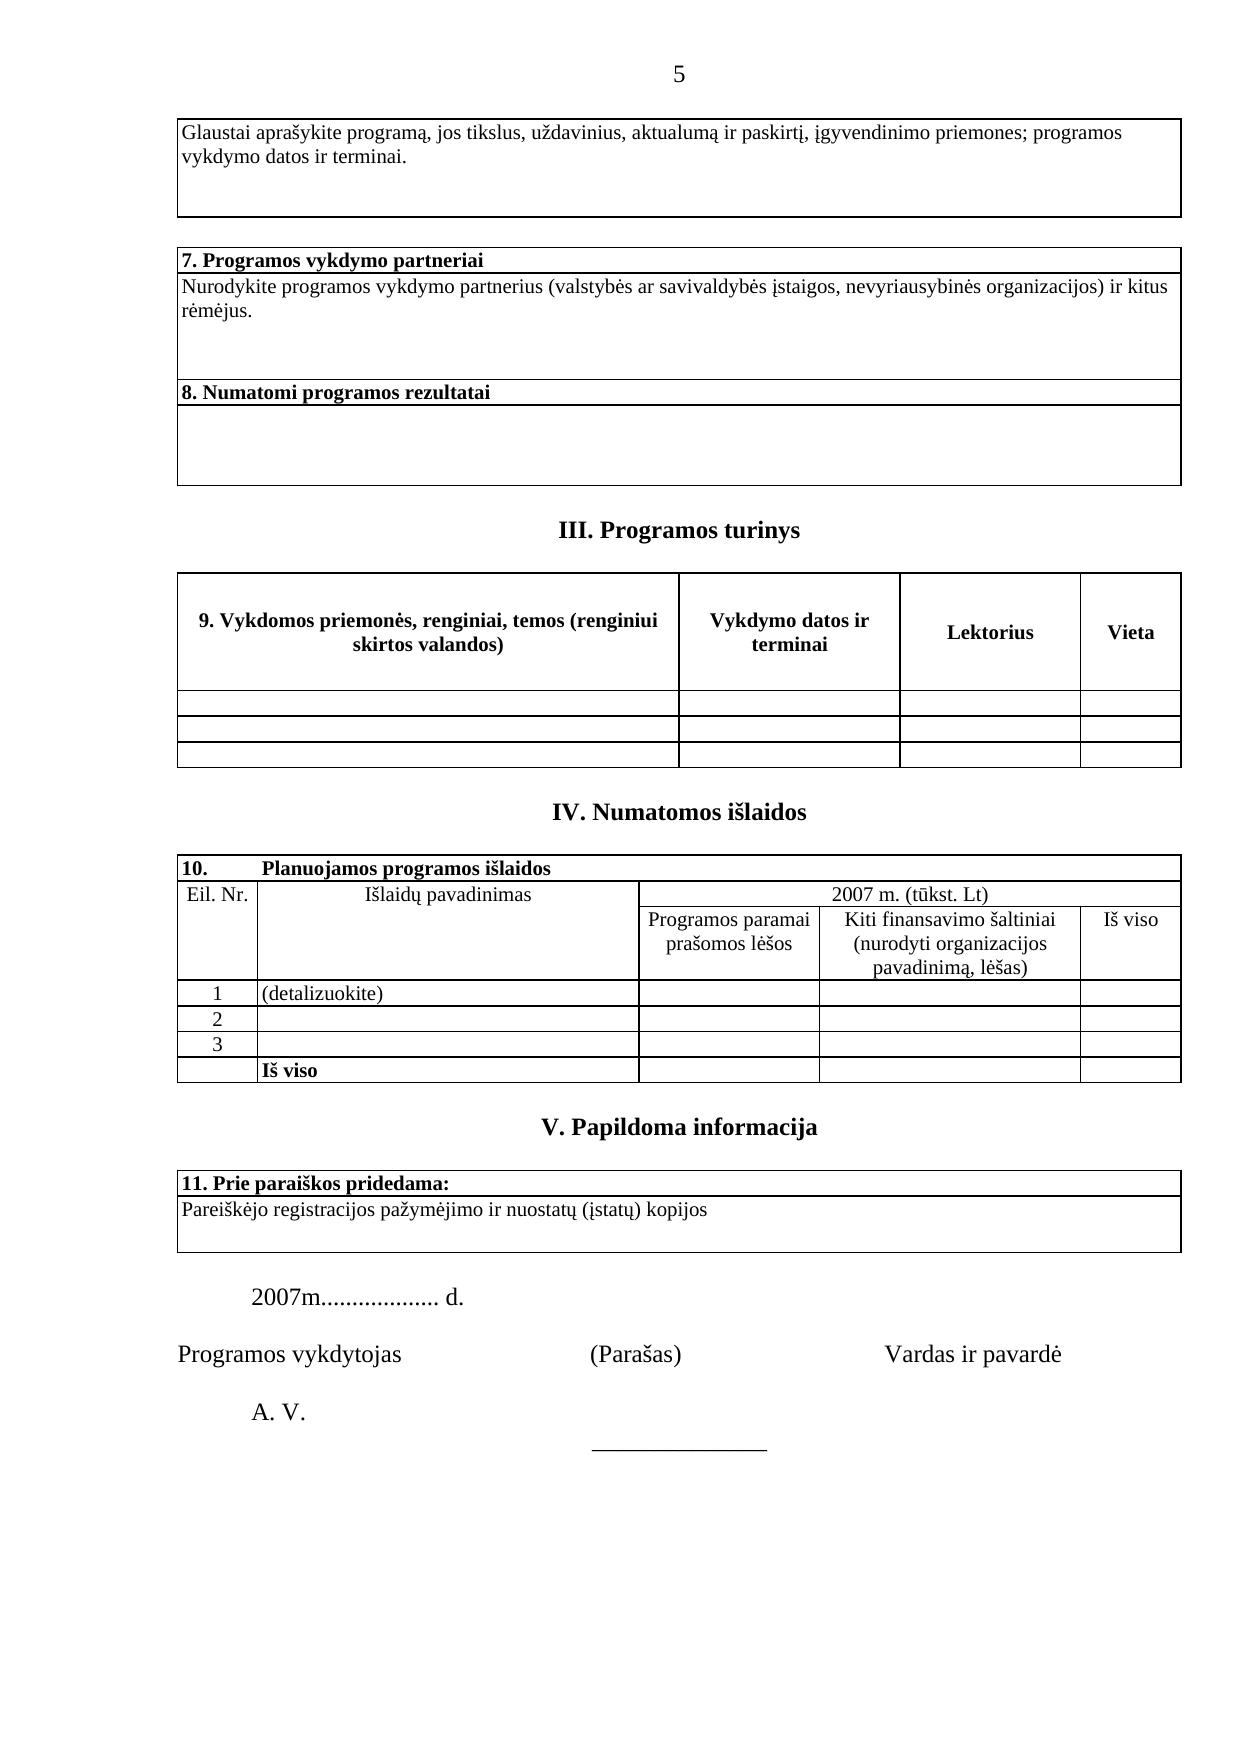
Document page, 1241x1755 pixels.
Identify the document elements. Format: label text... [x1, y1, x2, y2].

table_header Vykdymo datos ir terminai [680, 574, 899, 690]
table_header Vieta [1081, 574, 1180, 690]
table_cell [1076, 717, 1080, 741]
table_cell [1081, 1007, 1085, 1031]
table_cell [1076, 1032, 1080, 1056]
table_cell 3 [253, 1032, 257, 1056]
table_cell [1081, 717, 1085, 741]
text ______________ [177, 1426, 1181, 1454]
table_cell [258, 1007, 262, 1031]
table_cell [1076, 1007, 1080, 1031]
table_cell [178, 406, 1180, 484]
table_cell 1 [253, 981, 257, 1005]
table_cell [1076, 981, 1080, 1005]
table_cell Programos paramai prašomos lėšos [640, 907, 819, 979]
text A. V. [177, 1397, 1181, 1426]
text III. Programos turinys [177, 515, 1181, 543]
table_cell [820, 1007, 824, 1031]
table_cell [1081, 691, 1085, 715]
table_cell [1081, 981, 1085, 1005]
table_cell Pareiškėjo registracijos pažymėjimo ir nuostatų (įstatų) kopijos [178, 1197, 1180, 1252]
table_cell [815, 1007, 819, 1031]
text V. Papildoma informacija [177, 1112, 1181, 1141]
table_cell [815, 981, 819, 1005]
table_cell [820, 1058, 824, 1082]
table_header 10. [253, 856, 257, 880]
table_cell [820, 981, 824, 1005]
table_cell [1076, 743, 1080, 767]
table_cell Išlaidų pavadinimas [258, 882, 638, 979]
table_cell Eil. Nr. [178, 882, 257, 979]
table_cell [815, 1032, 819, 1056]
table_cell Nurodykite programos vykdymo partnerius (valstybės ar savivaldybės įstaigos, nevyriausybinės organizacijos) ir kitus rėmėjus. [178, 274, 1180, 378]
text 2007m................... d. [177, 1282, 1181, 1311]
table_header 9. Vykdomos priemonės, renginiai, temos (renginiui skirtos valandos) [178, 574, 678, 690]
table_cell [815, 1058, 819, 1082]
table_cell [1076, 1058, 1080, 1082]
table_cell Iš viso [1081, 907, 1180, 979]
table_cell [253, 1058, 257, 1082]
table_cell [1081, 1058, 1085, 1082]
table_header Lektorius [901, 574, 1080, 690]
table_cell [1081, 743, 1085, 767]
table_cell 2 [253, 1007, 257, 1031]
table_cell [1081, 1032, 1085, 1056]
table_cell [258, 1032, 262, 1056]
table_cell [820, 1032, 824, 1056]
table_cell Glaustai aprašykite programą, jos tikslus, uždavinius, aktualumą ir paskirtį, įgyvendinimo priemones; programos vykdymo datos ir terminai. [178, 120, 1180, 216]
text IV. Numatomos išlaidos [177, 797, 1181, 826]
text Programos vykdytojas (Parašas) Vardas ir pavardė [177, 1339, 1181, 1368]
table_cell [1076, 691, 1080, 715]
